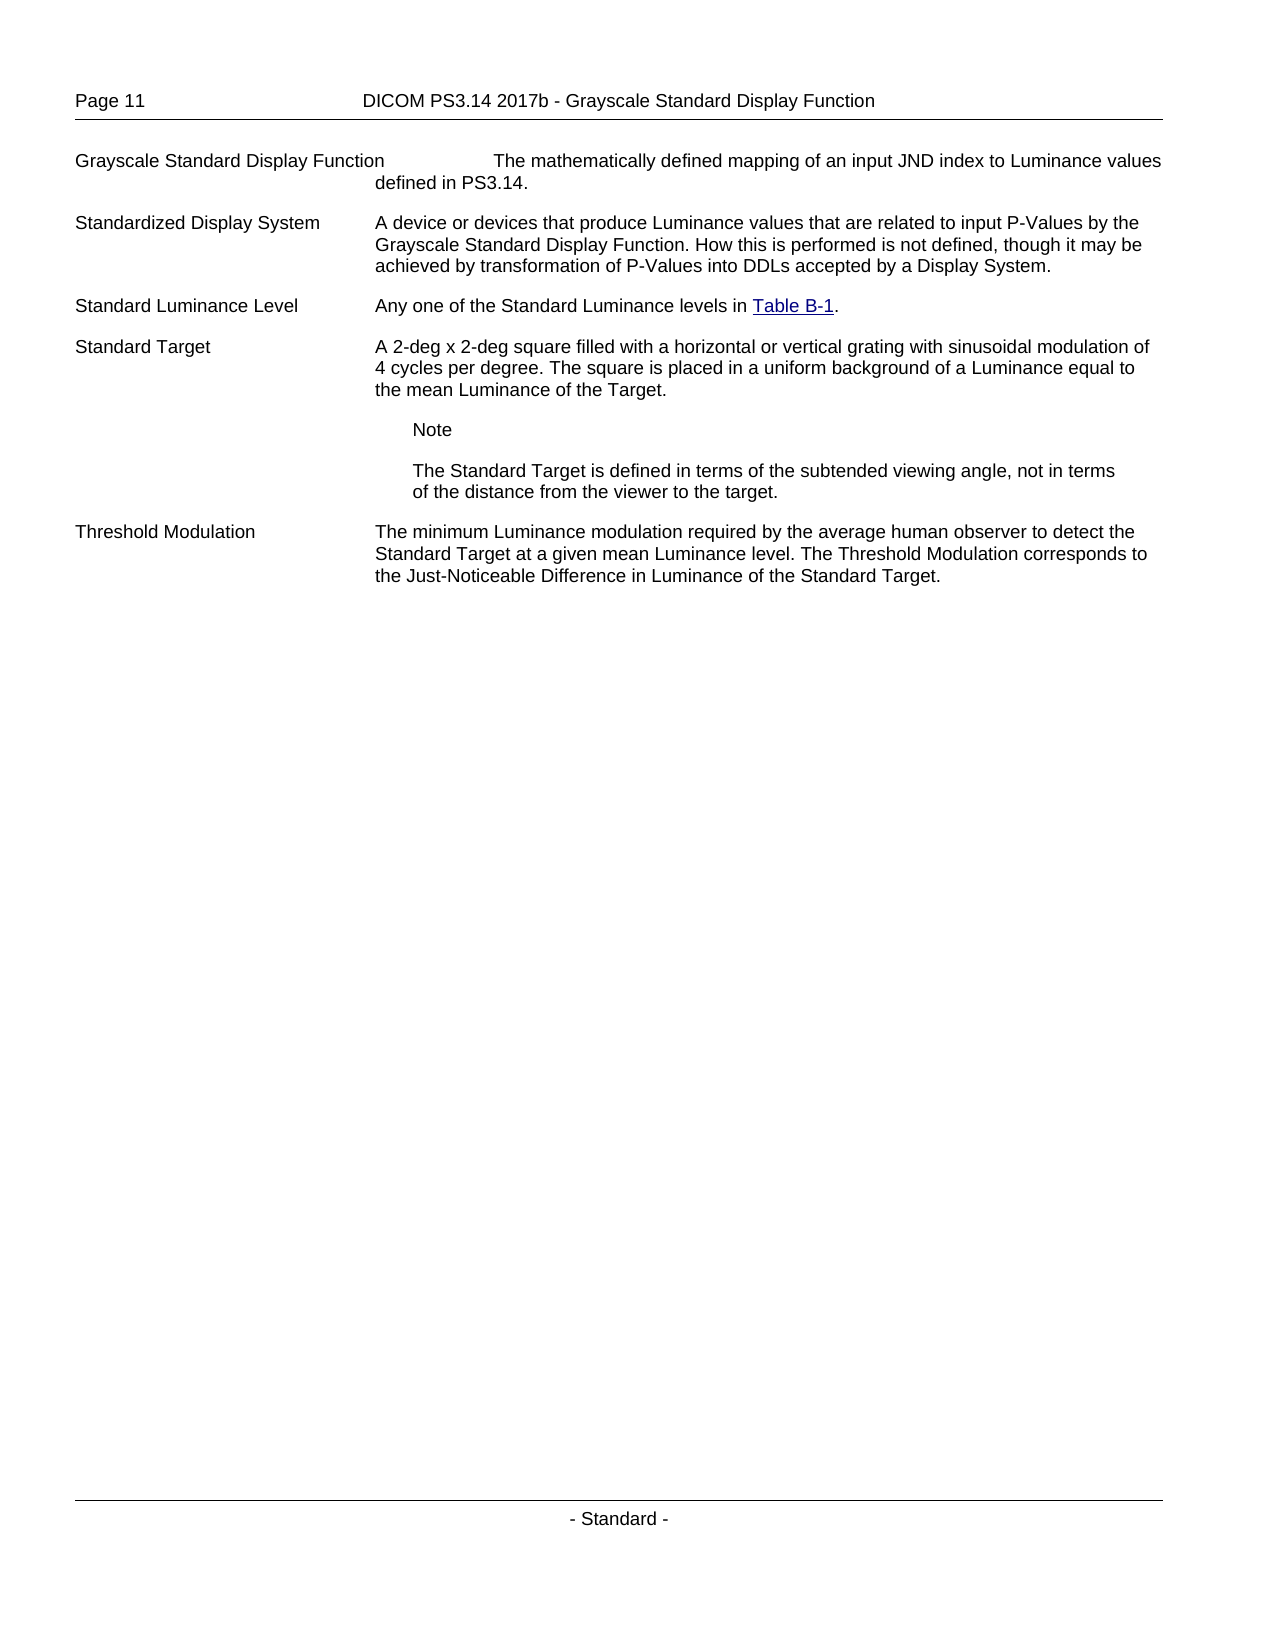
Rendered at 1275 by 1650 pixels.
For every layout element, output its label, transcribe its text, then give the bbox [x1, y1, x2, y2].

text Threshold Modulation The minimum Luminance modulation required by the average human observer to detect the Standard Target at a given mean Luminance level. The Threshold Modulation corresponds to the Just-Noticeable Difference in Luminance of the Standard Target. [75, 521, 1162, 586]
text Standard Luminance Level Any one of the Standard Luminance levels in Table B-1. [75, 295, 1162, 317]
text Standard Target A 2-deg x 2-deg square filled with a horizontal or vertical grating with sinusoidal modulation of 4 cycles per degree. The square is placed in a uniform background of a Luminance equal to the mean Luminance of the Target. [75, 336, 1162, 400]
text The Standard Target is defined in terms of the subtended viewing angle, not in terms of the distance from the viewer to the target. [412, 459, 1125, 502]
text Note [412, 419, 1125, 441]
text Standardized Display System A device or devices that produce Luminance values that are related to input P-Values by the Grayscale Standard Display Function. How this is performed is not defined, though it may be achieved by transformation of P-Values into DDLs accepted by a Display System. [75, 212, 1162, 277]
text Grayscale Standard Display Function The mathematically defined mapping of an input JND index to Luminance values defined in PS3.14. [75, 150, 1162, 193]
